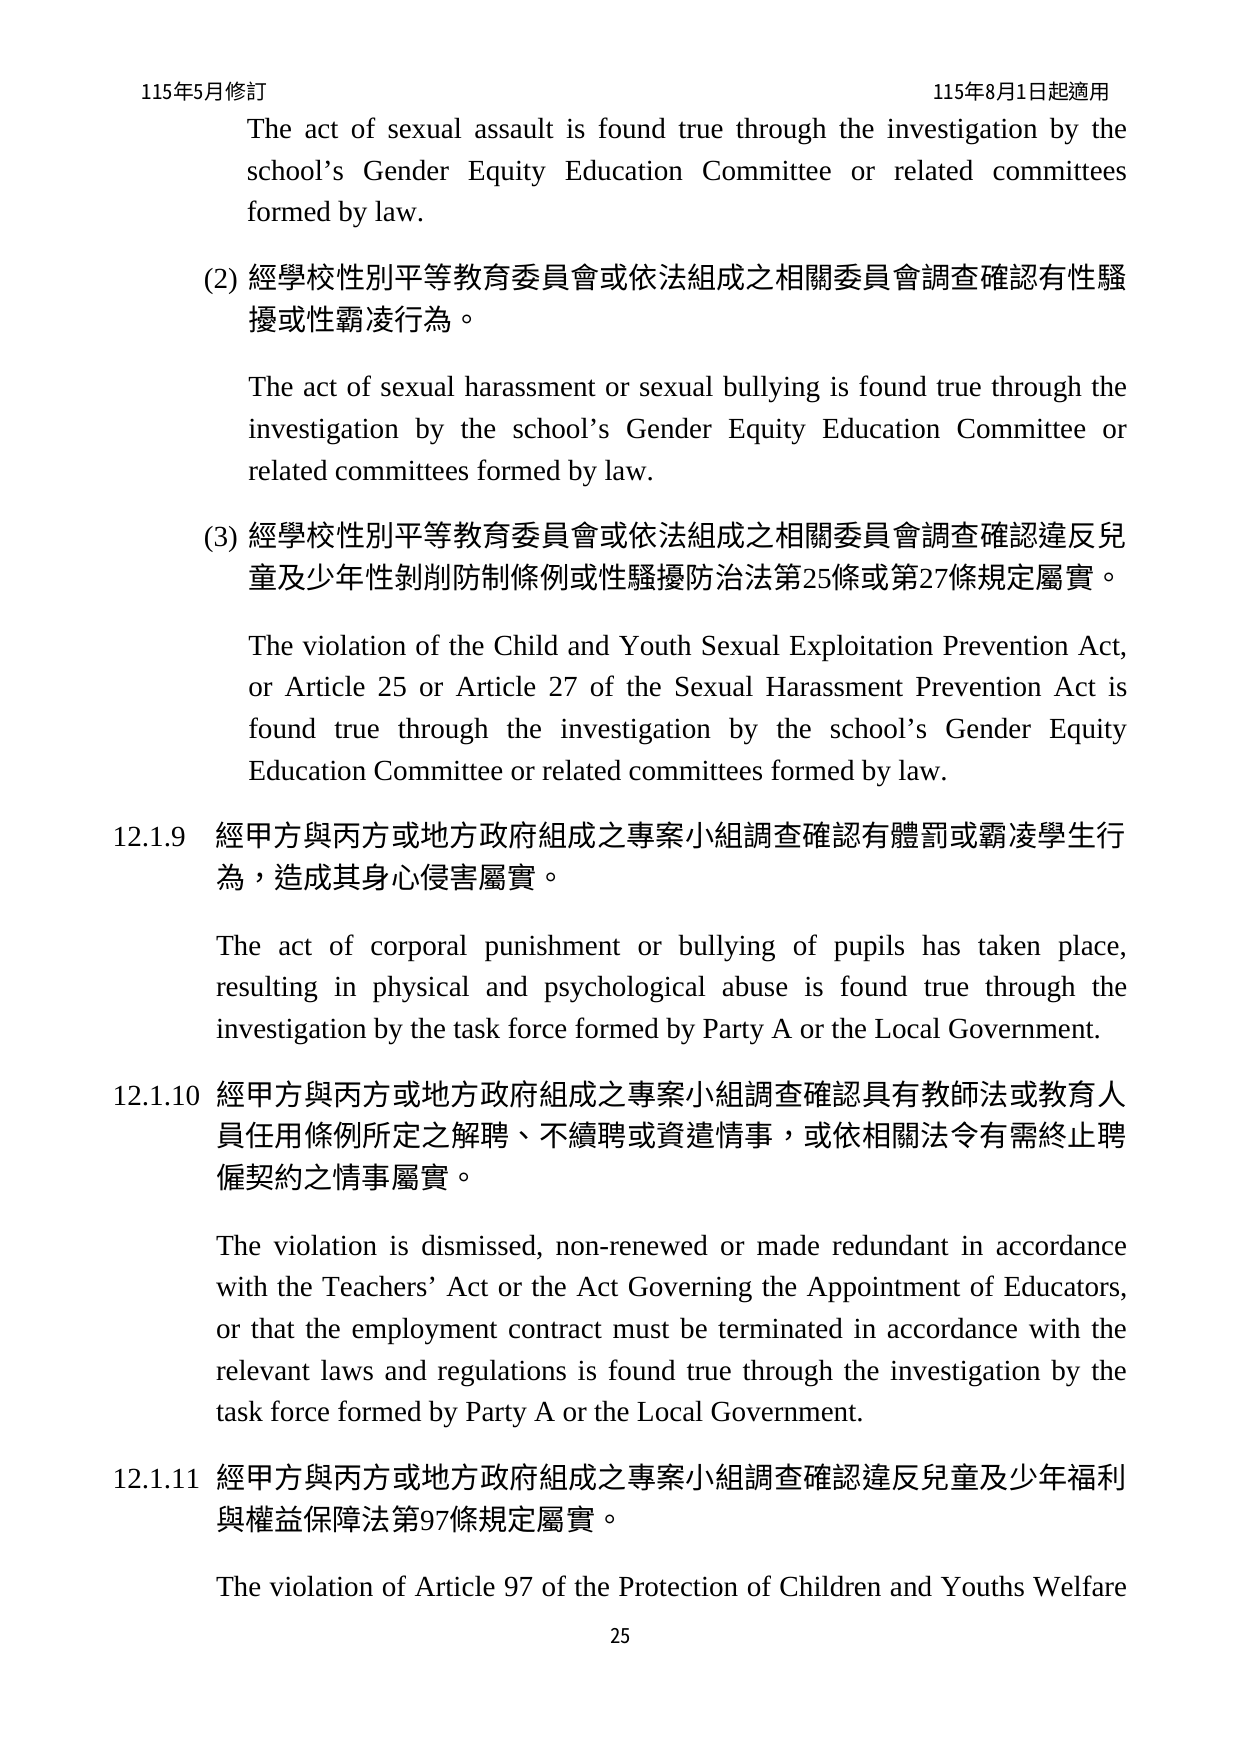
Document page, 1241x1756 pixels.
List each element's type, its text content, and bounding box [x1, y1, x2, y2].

text 12.1.11 經甲方與丙方或地方政府組成之專案小組調查確認違反兒童及少年福利與權益保障法第97條規定屬實。 [112, 1455, 1128, 1538]
list 經學校性別平等教育委員會或依法組成之相關委員會調查確認有性騷擾或性霸凌行為。 [204, 255, 1128, 338]
list 經學校性別平等教育委員會或依法組成之相關委員會調查確認違反兒童及少年性剝削防制條例或性騷擾防治法第25條或第27條規定屬實。 [204, 513, 1128, 597]
text The violation of the Child and Youth Sexual Exploitation Prevention Act, or Article 25 or Article 27 of the Sexual Harassment Prevention Act is found true through the investigation by the school’s Gender Equity Education Committee or related committees formed by law. [248, 622, 1128, 788]
text 12.1.9 經甲方與丙方或地方政府組成之專案小組調查確認有體罰或霸凌學生行為，造成其身心侵害屬實。 [112, 813, 1128, 897]
text The act of corporal punishment or bullying of pupils has taken place, resulting in physical and psychological abuse is found true through the investigation by the task force formed by Party A or the Local Government. [112, 922, 1128, 1047]
text The violation of Article 97 of the Protection of Children and Youths Welfare [112, 1563, 1128, 1605]
text The act of sexual harassment or sexual bullying is found true through the investigation by the school’s Gender Equity Education Committee or related committees formed by law. [248, 363, 1128, 488]
text The violation is dismissed, non-renewed or made redundant in accordance with the Teachers’ Act or the Act Governing the Appointment of Educators, or that the employment contract must be terminated in accordance with the relevant laws and regulations is found true through the investigation by the task force formed by Party A or the Local Government. [112, 1222, 1128, 1430]
text 12.1.10 經甲方與丙方或地方政府組成之專案小組調查確認具有教師法或教育人員任用條例所定之解聘、不續聘或資遣情事，或依相關法令有需終止聘僱契約之情事屬實。 [112, 1072, 1128, 1197]
text The act of sexual assault is found true through the investigation by the school’s Gender Equity Education Committee or related committees formed by law. [247, 105, 1128, 230]
